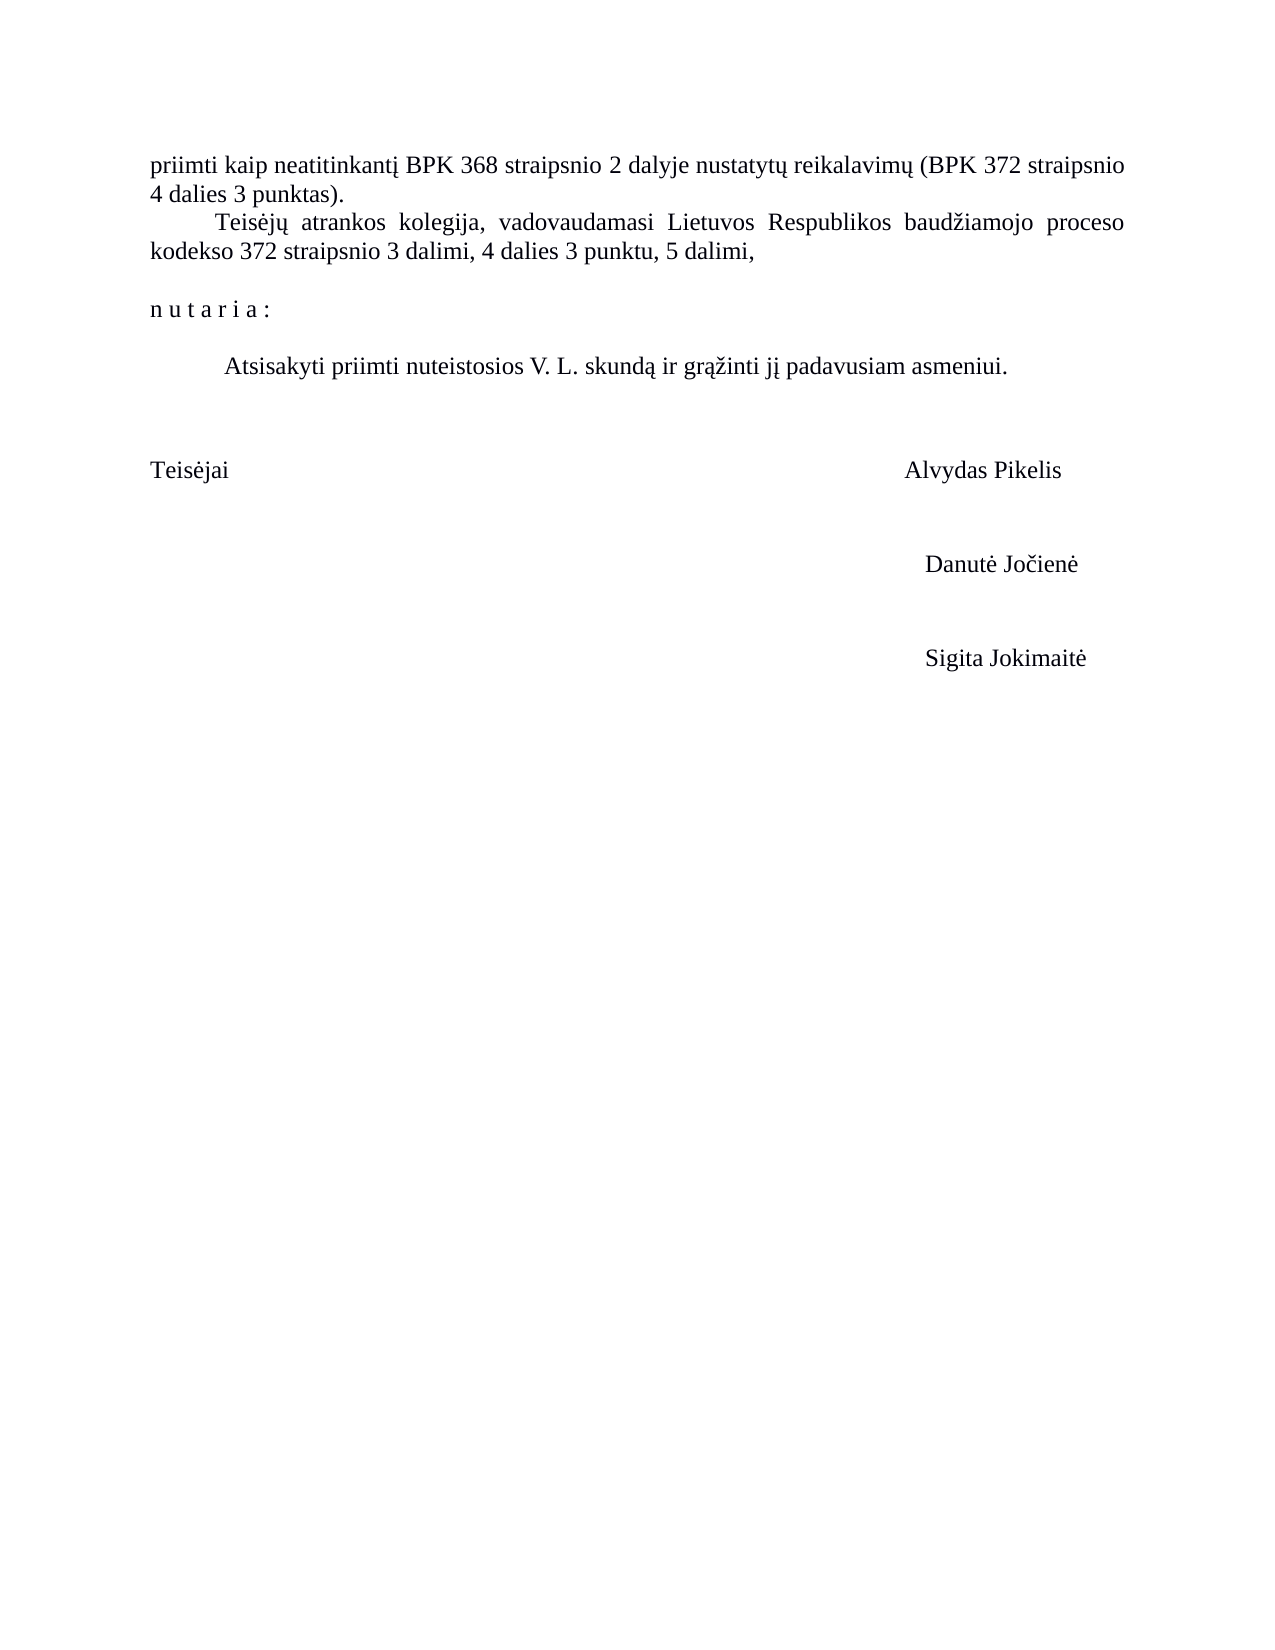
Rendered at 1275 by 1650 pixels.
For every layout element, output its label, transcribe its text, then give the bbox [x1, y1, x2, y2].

text Sigita Jokimaitė [150, 643, 1125, 672]
text n u t a r i a : [150, 294, 1125, 322]
text Teisėjai Alvydas Pikelis [150, 456, 1125, 484]
text priimti kaip neatitinkantį BPK 368 straipsnio 2 dalyje nustatytų reikalavimų (BPK 372 straipsnio 4 dalies 3 punktas). [150, 150, 1125, 207]
text Danutė Jočienė [150, 549, 1125, 578]
text Teisėjų atrankos kolegija, vadovaudamasi Lietuvos Respublikos baudžiamojo proceso kodekso 372 straipsnio 3 dalimi, 4 dalies 3 punktu, 5 dalimi, [150, 207, 1125, 265]
text Atsisakyti priimti nuteistosios V. L. skundą ir grąžinti jį padavusiam asmeniui. [150, 351, 1125, 380]
